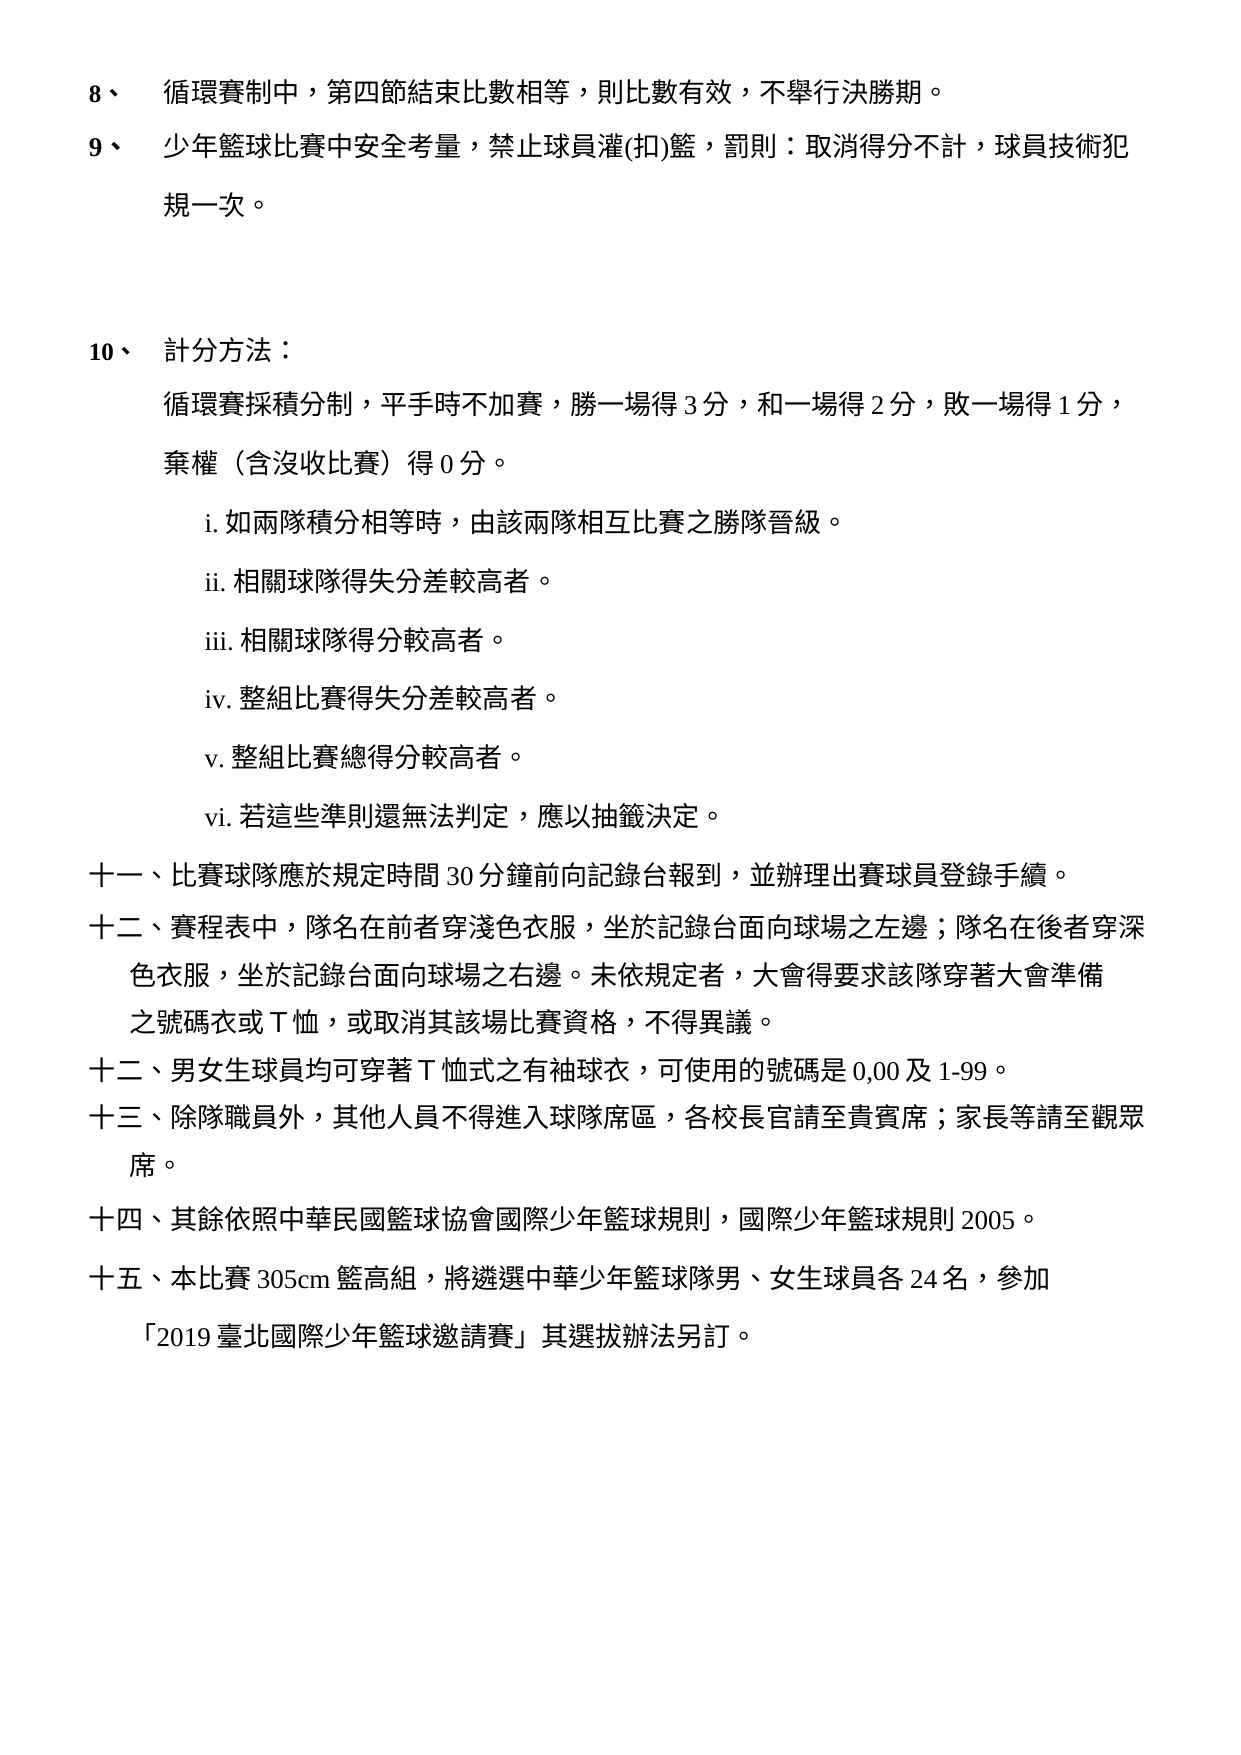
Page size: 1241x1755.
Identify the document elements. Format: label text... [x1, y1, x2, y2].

text v. 整組比賽總得分較高者。 [164, 736, 1152, 775]
text i. 如兩隊積分相等時，由該兩隊相互比賽之勝隊晉級。 [164, 501, 1152, 540]
text 循環賽採積分制，平手時不加賽，勝一場得3分，和一場得2分，敗一場得1分， 棄權（含沒收比賽）得0分。 [164, 383, 1152, 481]
text 十二、賽程表中，隊名在前者穿淺色衣服，坐於記錄台面向球場之左邊；隊名在後者穿深 [89, 913, 1152, 944]
text 十五、本比賽305cm籃高組，將遴選中華少年籃球隊男、女生球員各24名，參加 [89, 1257, 1152, 1296]
list 循環賽制中，第四節結束比數相等，則比數有效，不舉行決勝期。 [89, 77, 1152, 109]
text iv. 整組比賽得失分差較高者。 [164, 677, 1152, 717]
list 少年籃球比賽中安全考量，禁止球員灌(扣)籃，罰則：取消得分不計，球員技術犯規一次。 [89, 125, 1152, 223]
text ii. 相關球隊得失分差較高者。 [164, 559, 1152, 599]
text 席。 [89, 1150, 1152, 1182]
list 計分方法： [89, 336, 1152, 367]
text 十一、比賽球隊應於規定時間30分鐘前向記錄台報到，並辦理出賽球員登錄手續。 [89, 854, 1152, 893]
text 十二、男女生球員均可穿著Ｔ恤式之有袖球衣，可使用的號碼是0,00及1-99。 [89, 1055, 1152, 1087]
text vi. 若這些準則還無法判定，應以抽籤決定。 [164, 795, 1152, 834]
text 十四、其餘依照中華民國籃球協會國際少年籃球規則，國際少年籃球規則2005。 [89, 1198, 1152, 1237]
text 色衣服，坐於記錄台面向球場之右邊。未依規定者，大會得要求該隊穿著大會準備 [89, 960, 1152, 992]
text 之號碼衣或Ｔ恤，或取消其該場比賽資格，不得異議。 [89, 1008, 1152, 1039]
text 「2019臺北國際少年籃球邀請賽」其選拔辦法另訂。 [89, 1315, 1152, 1355]
text 十三、除隊職員外，其他人員不得進入球隊席區，各校長官請至貴賓席；家長等請至觀眾 [89, 1103, 1152, 1134]
text iii. 相關球隊得分較高者。 [164, 618, 1152, 658]
